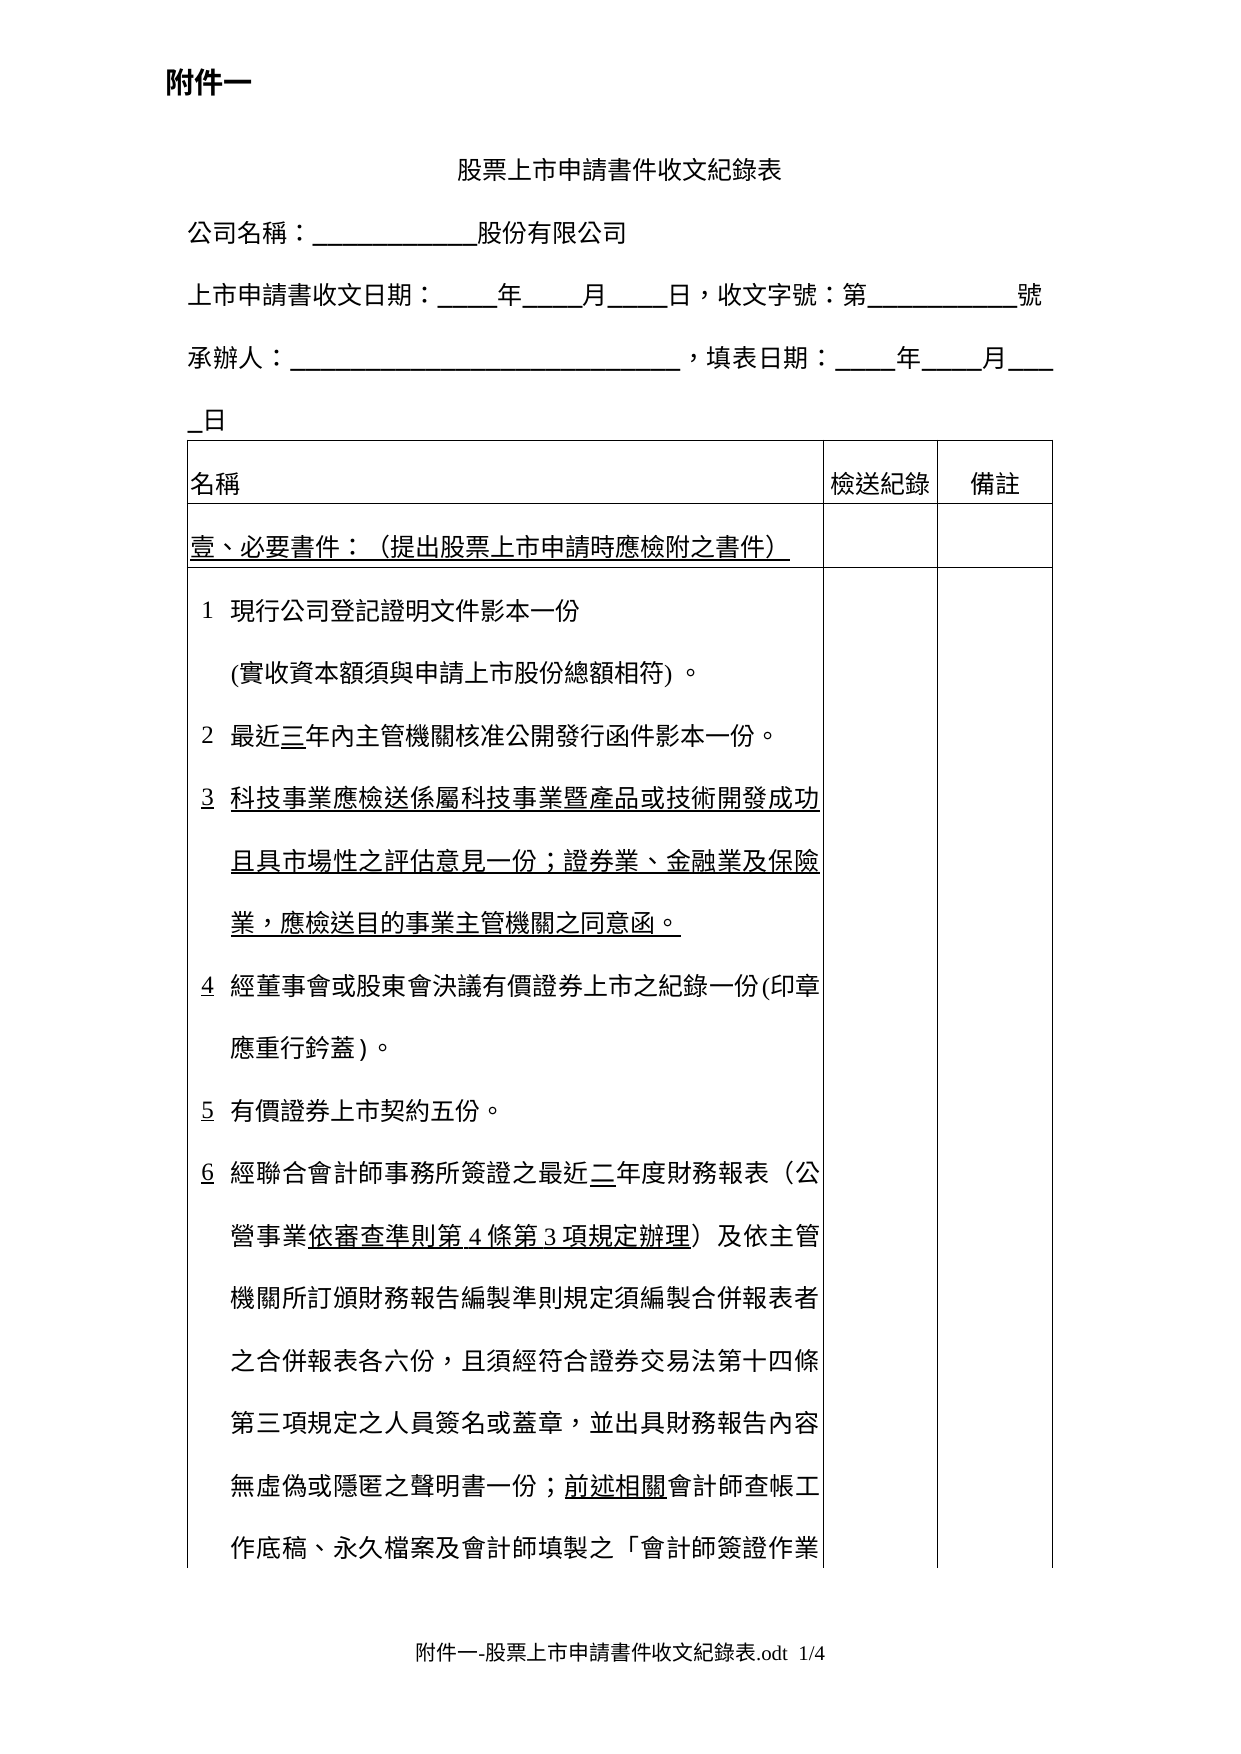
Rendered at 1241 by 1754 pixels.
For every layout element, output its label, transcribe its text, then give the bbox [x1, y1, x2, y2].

table_cell 4 [188, 943, 228, 1068]
table_cell [938, 568, 1052, 693]
table_cell 6 [188, 1130, 228, 1568]
table_cell 3 [188, 755, 228, 943]
table_cell [938, 943, 1052, 1068]
table_cell 現行公司登記證明文件影本一份 (實收資本額須與申請上市股份總額相符) 。 [228, 568, 823, 693]
table_cell 5 [188, 1068, 228, 1130]
text 公司名稱：___________股份有限公司 [187, 189, 1053, 252]
text 股票上市申請書件收文紀錄表 [187, 127, 1053, 189]
table_cell [824, 1068, 937, 1130]
table_cell 壹、必要書件：（提出股票上市申請時應檢附之書件） [188, 504, 823, 567]
table_cell [938, 693, 1052, 755]
table_cell [824, 693, 937, 755]
text 承辦人：__________________________，填表日期：____年____月____日 [187, 314, 1053, 439]
table_cell [938, 1130, 1052, 1568]
table_header 檢送紀錄 [824, 441, 937, 503]
table_cell [824, 504, 937, 567]
table_cell [824, 755, 937, 943]
text [150, 52, 319, 108]
text 上市申請書收文日期：____年____月____日，收文字號：第__________號 [187, 252, 1053, 314]
table_cell 最近三年內主管機關核准公開發行函件影本一份。 [228, 693, 823, 755]
table_cell 科技事業應檢送係屬科技事業暨產品或技術開發成功且具市場性之評估意見一份；證券業、金融業及保險業，應檢送目的事業主管機關之同意函。 [228, 755, 823, 943]
table_cell 有價證券上市契約五份。 [228, 1068, 823, 1130]
table_cell 1 [188, 568, 228, 693]
table_cell 經董事會或股東會決議有價證券上市之紀錄一份(印章應重行鈐蓋)。 [228, 943, 823, 1068]
table_cell [938, 504, 1052, 567]
text 附件一 [165, 59, 304, 101]
table_header 名稱 [188, 441, 823, 503]
table_cell [938, 755, 1052, 943]
table_cell 經聯合會計師事務所簽證之最近二年度財務報表（公營事業依審查準則第4條第3項規定辦理）及依主管機關所訂頒財務報告編製準則規定須編製合併報表者之合併報表各六份，且須經符合證券交易法第十四條第三項規定之人員簽名或蓋章，並出具財務報告內容無虛偽或隱匿之聲明書一份；前述相關會計師查帳工作底稿、永久檔案及會計師填製之「會計師簽證作業 [228, 1130, 823, 1568]
table_header 備註 [938, 441, 1052, 503]
table_cell [824, 1130, 937, 1568]
table_cell [938, 1068, 1052, 1130]
table_cell [824, 943, 937, 1068]
table_cell [824, 568, 937, 693]
table_cell 2 [188, 693, 228, 755]
